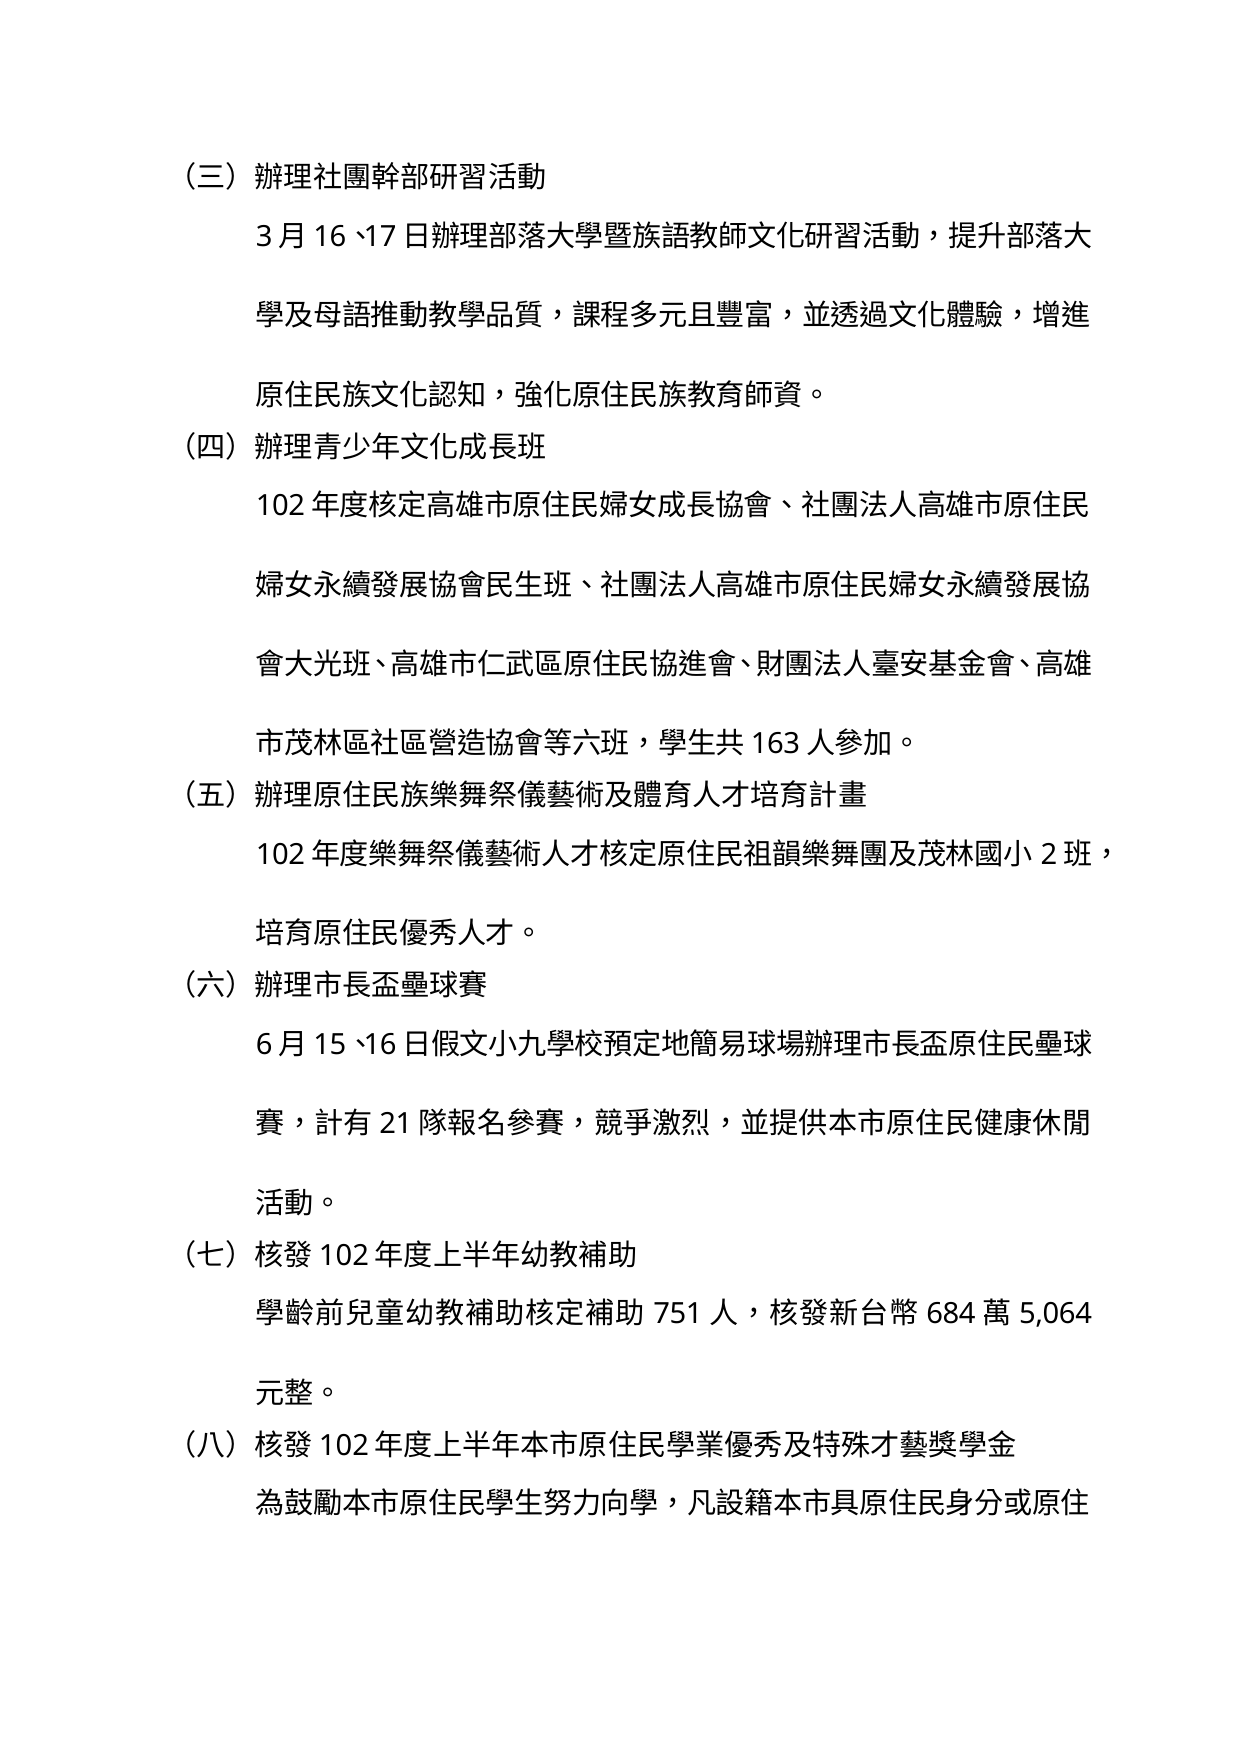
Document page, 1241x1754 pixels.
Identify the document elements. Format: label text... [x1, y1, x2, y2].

text （七）核發102年度上半年幼教補助 [148, 1240, 1092, 1271]
text （三）辦理社團幹部研習活動 [148, 163, 1092, 194]
text （八）核發102年度上半年本市原住民學業優秀及特殊才藝獎學金 [148, 1430, 1092, 1461]
text （四）辦理青少年文化成長班 [148, 432, 1092, 463]
text 102年度核定高雄市原住民婦女成長協會、社團法人高雄市原住民婦女永續發展協會民生班、社團法人高雄市原住民婦女永續發展協會大光班、高雄市仁武區原住民協進會、財團法人臺安基金會、高雄市茂林區社區營造協會等六班，學生共163人參加。 [256, 463, 1092, 781]
text 6月15、16日假文小九學校預定地簡易球場辦理市長盃原住民壘球賽，計有21隊報名參賽，競爭激烈，並提供本市原住民健康休閒活動。 [256, 1002, 1092, 1240]
text 102年度樂舞祭儀藝術人才核定原住民祖韻樂舞團及茂林國小2班，培育原住民優秀人才。 [256, 812, 1092, 971]
text 為鼓勵本市原住民學生努力向學，凡設籍本市具原住民身分或原住民單親家庭之在學學生，得就學業優秀或特殊才藝獎學金，擇一提出申請；本次申請人數1,842人（學業優秀：1,756人、特殊才藝：86人），錄取人數：621人（學業優秀：550人、特殊才藝：71人），核發金額總計：154萬9,000元整。 [256, 1461, 1092, 1541]
text 3月16、17日辦理部落大學暨族語教師文化研習活動，提升部落大學及母語推動教學品質，課程多元且豐富，並透過文化體驗，增進原住民族文化認知，強化原住民族教育師資。 [256, 194, 1092, 432]
text （六）辦理市長盃壘球賽 [148, 971, 1092, 1002]
text （五）辦理原住民族樂舞祭儀藝術及體育人才培育計畫 [148, 781, 1092, 812]
text 學齡前兒童幼教補助核定補助751人，核發新台幣684萬5,064元整。 [256, 1271, 1092, 1430]
